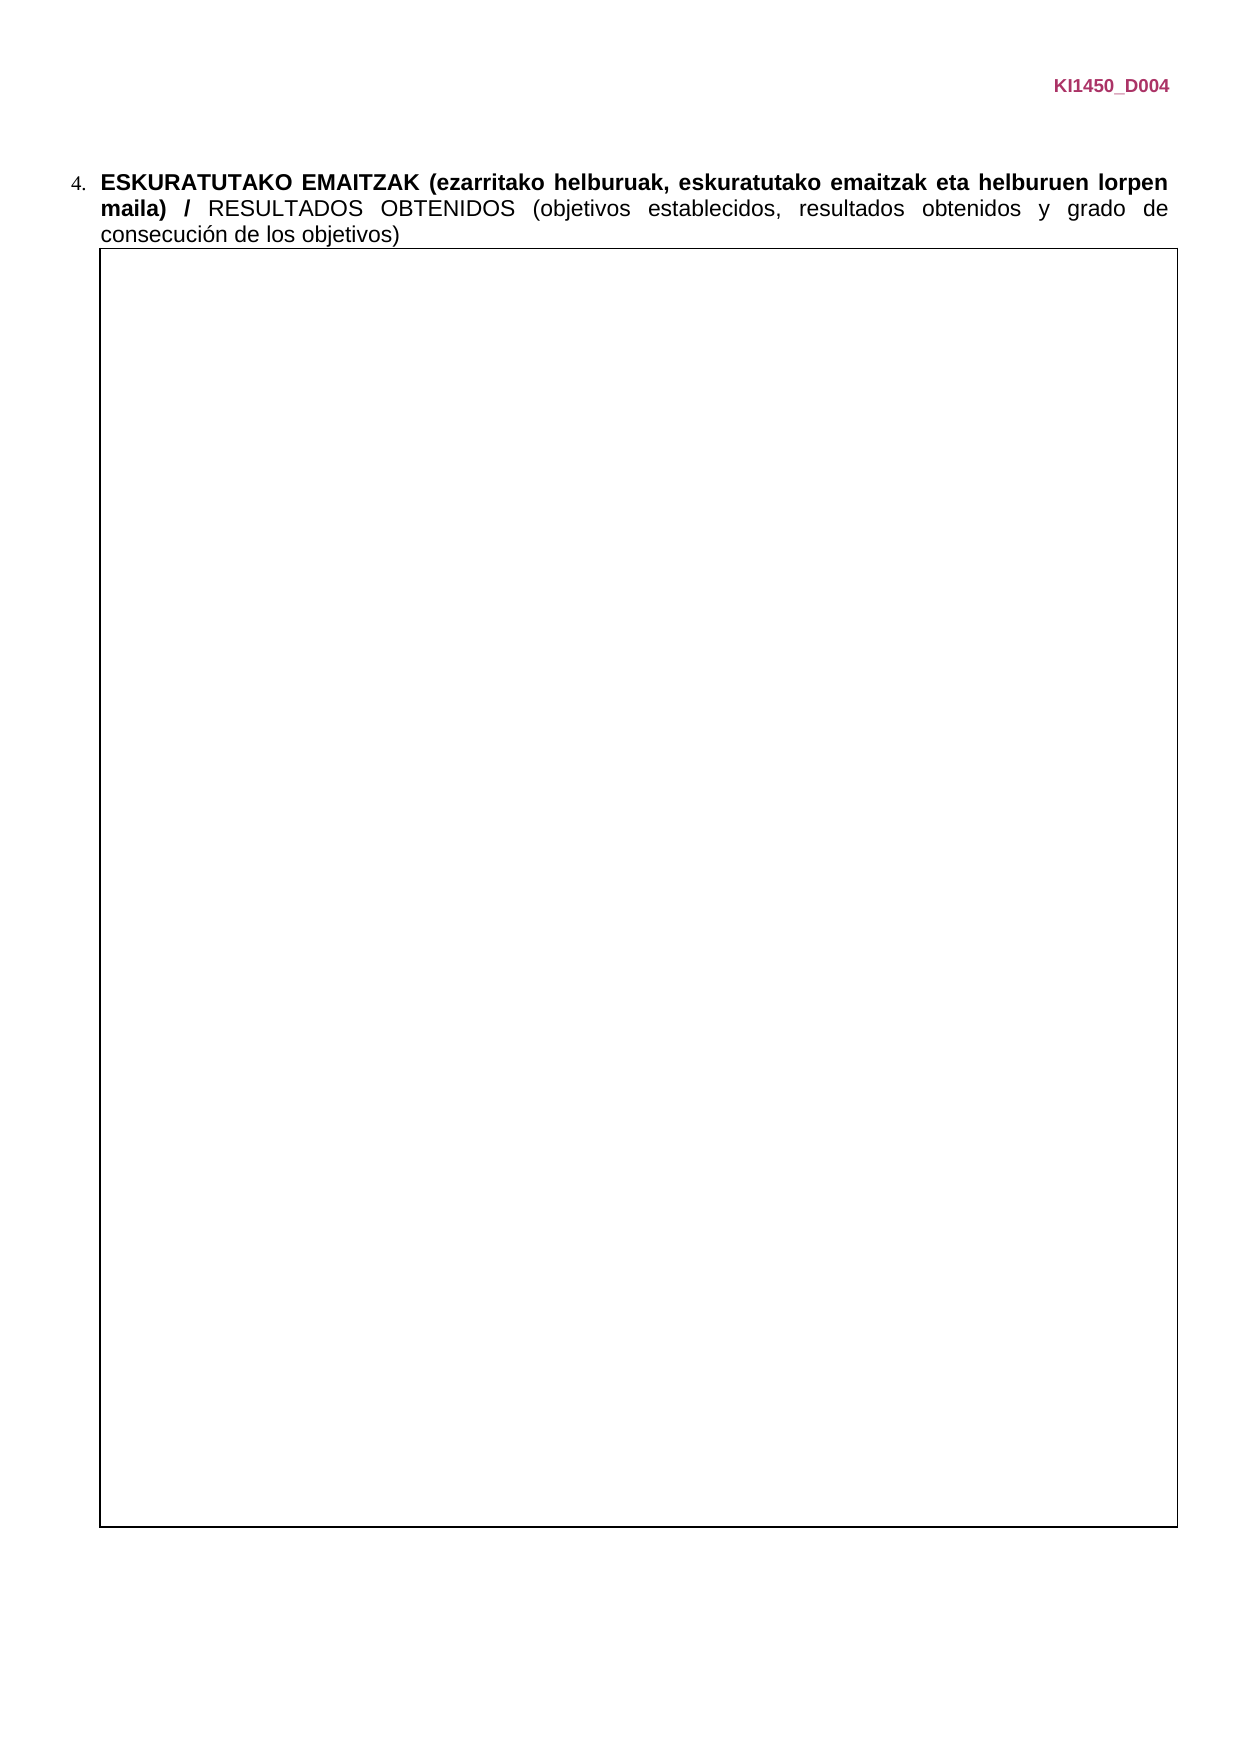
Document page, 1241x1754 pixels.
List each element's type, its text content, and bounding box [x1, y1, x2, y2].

table_header [101, 249, 1177, 1526]
list ESKURATUTAKO EMAITZAK (ezarritako helburuak, eskuratutako emaitzak eta helburuen lorpen maila) / RESULTADOS OBTENIDOS (objetivos establecidos, resultados obtenidos y grado de consecución de los objetivos) [71, 168, 1169, 247]
